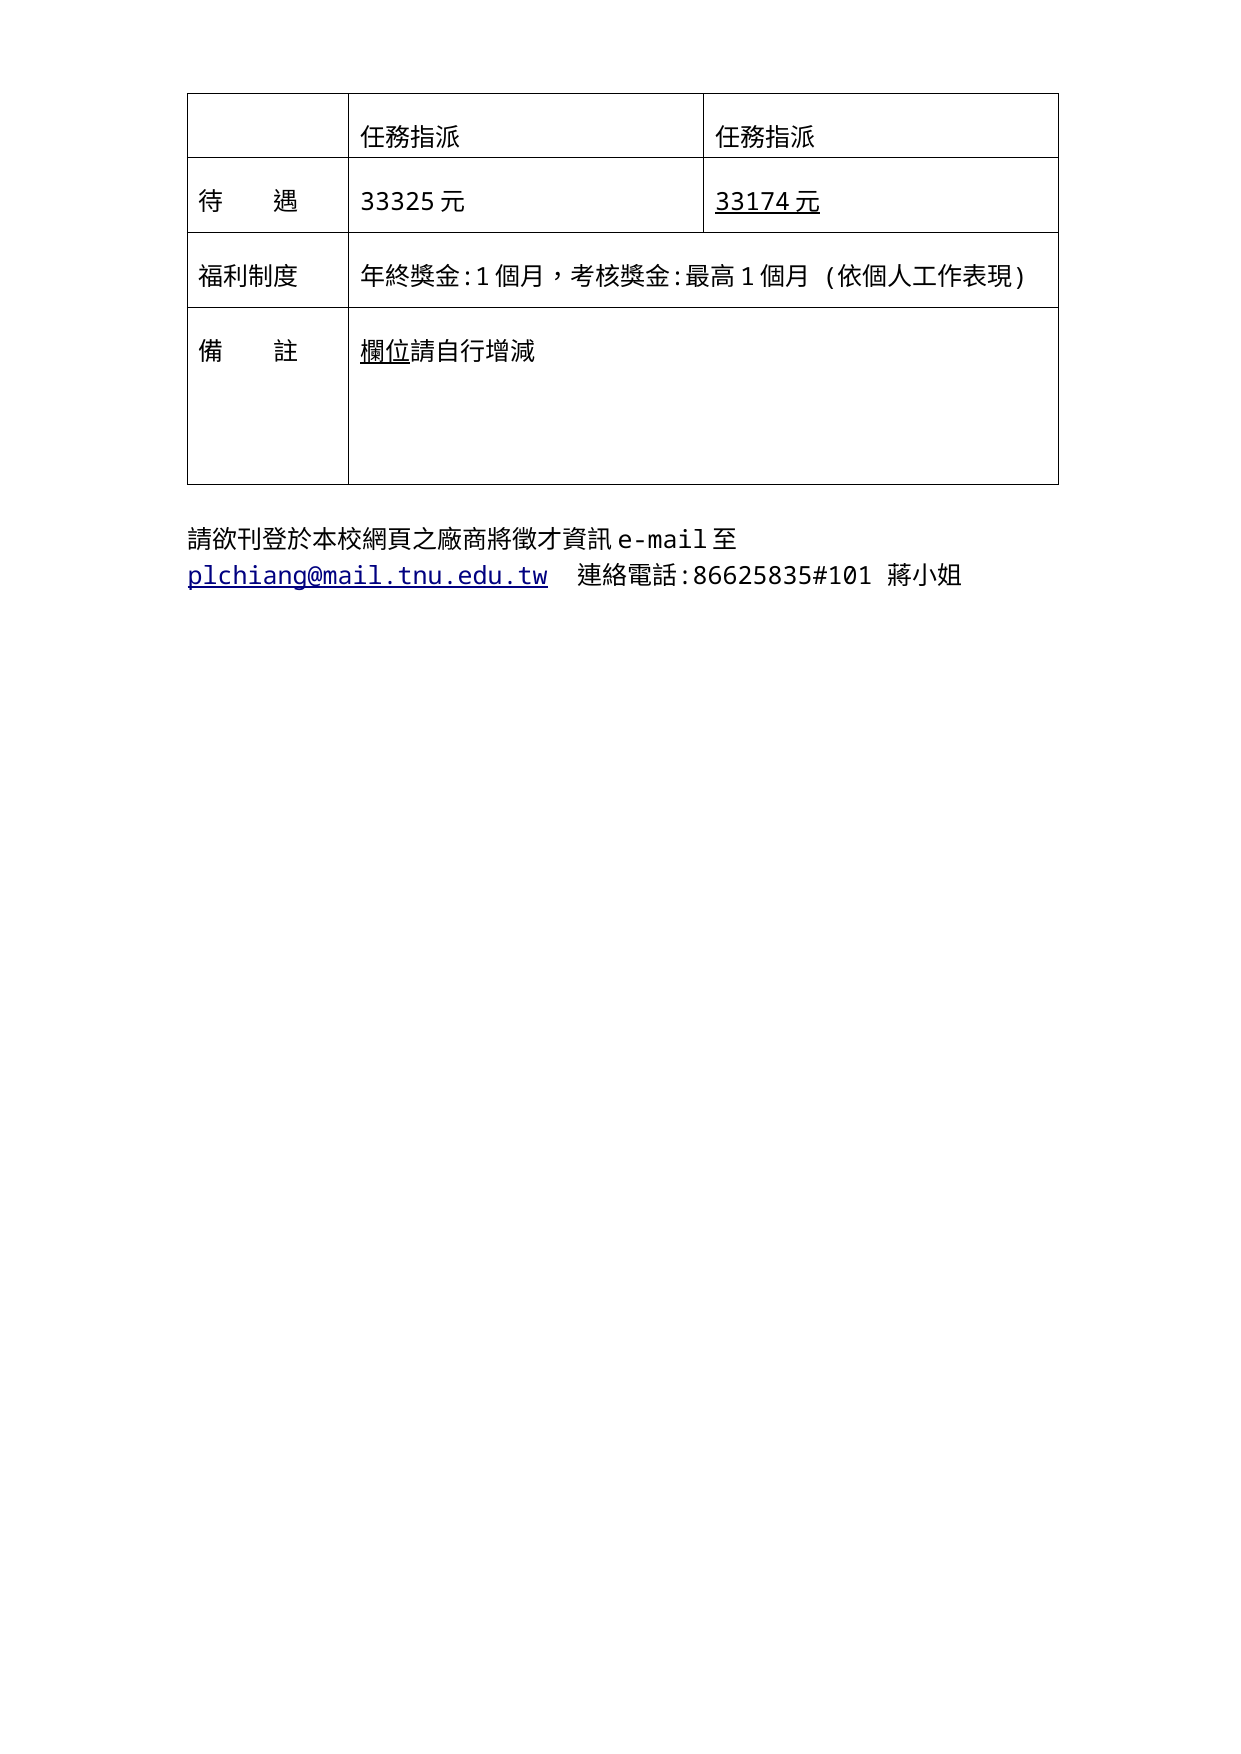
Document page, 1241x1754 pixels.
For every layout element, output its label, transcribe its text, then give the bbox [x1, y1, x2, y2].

table_cell 待 遇 [188, 158, 348, 232]
table_cell 任務指派 [704, 94, 1058, 157]
table_cell 福利制度 [188, 233, 348, 307]
table_cell 任務指派 [349, 94, 703, 157]
table_cell 33325元 [349, 158, 703, 232]
table_cell 備 註 [188, 308, 348, 484]
table_cell 欄位請自行增減 [349, 308, 1058, 484]
table_cell 33174元 [704, 158, 1058, 232]
table_cell [188, 94, 348, 157]
table_cell 年終獎金:1個月，考核獎金:最高1個月 (依個人工作表現) [349, 233, 1058, 307]
text 請欲刊登於本校網頁之廠商將徵才資訊e-mail至 plchiang@mail.tnu.edu.tw 連絡電話:86625835#101 蔣小姐 [187, 519, 1023, 592]
